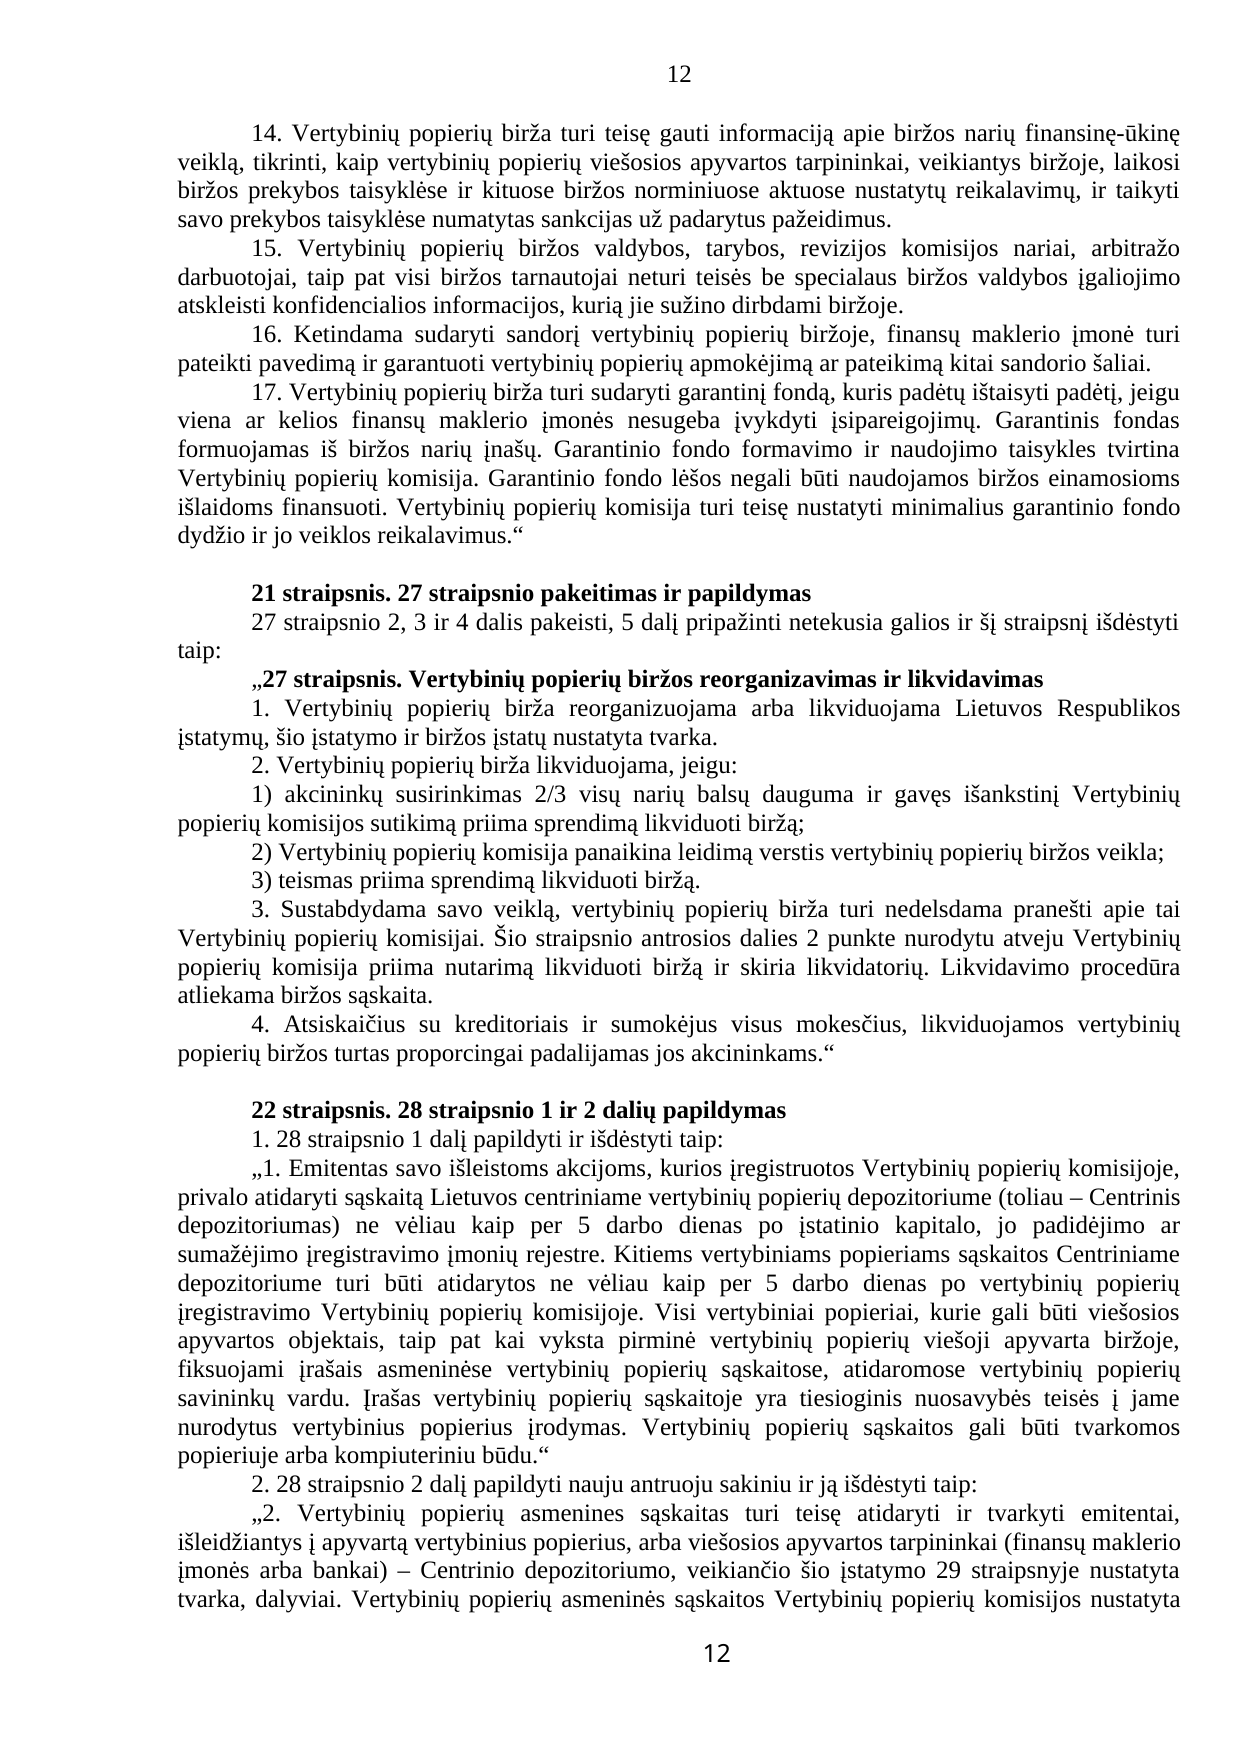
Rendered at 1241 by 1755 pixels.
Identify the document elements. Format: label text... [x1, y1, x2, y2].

text „2. Vertybinių popierių asmenines sąskaitas turi teisę atidaryti ir tvarkyti emitentai, išleidžiantys į apyvartą vertybinius popierius, arba viešosios apyvartos tarpininkai (finansų maklerio įmonės arba bankai) – Centrinio depozitoriumo, veikiančio šio įstatymo 29 straipsnyje nustatyta tvarka, dalyviai. Vertybinių popierių asmeninės sąskaitos Vertybinių popierių komisijos nustatyta [177, 1498, 1181, 1613]
text 27 straipsnio 2, 3 ir 4 dalis pakeisti, 5 dalį pripažinti netekusia galios ir šį straipsnį išdėstyti taip: [177, 607, 1181, 664]
text 1. Vertybinių popierių birža reorganizuojama arba likviduojama Lietuvos Respublikos įstatymų, šio įstatymo ir biržos įstatų nustatyta tvarka. [177, 693, 1181, 751]
text 1. 28 straipsnio 1 dalį papildyti ir išdėstyti taip: [177, 1124, 1181, 1153]
text 17. Vertybinių popierių birža turi sudaryti garantinį fondą, kuris padėtų ištaisyti padėtį, jeigu viena ar kelios finansų maklerio įmonės nesugeba įvykdyti įsipareigojimų. Garantinis fondas formuojamas iš biržos narių įnašų. Garantinio fondo formavimo ir naudojimo taisykles tvirtina Vertybinių popierių komisija. Garantinio fondo lėšos negali būti naudojamos biržos einamosioms išlaidoms finansuoti. Vertybinių popierių komisija turi teisę nustatyti minimalius garantinio fondo dydžio ir jo veiklos reikalavimus.“ [177, 377, 1181, 549]
text 2. Vertybinių popierių birža likviduojama, jeigu: [177, 751, 1181, 779]
text 2) Vertybinių popierių komisija panaikina leidimą verstis vertybinių popierių biržos veikla; [177, 837, 1181, 866]
text 3. Sustabdydama savo veiklą, vertybinių popierių birža turi nedelsdama pranešti apie tai Vertybinių popierių komisijai. Šio straipsnio antrosios dalies 2 punkte nurodytu atveju Vertybinių popierių komisija priima nutarimą likviduoti biržą ir skiria likvidatorių. Likvidavimo procedūra atliekama biržos sąskaita. [177, 894, 1181, 1009]
text 3) teismas priima sprendimą likviduoti biržą. [177, 866, 1181, 894]
text 15. Vertybinių popierių biržos valdybos, tarybos, revizijos komisijos nariai, arbitražo darbuotojai, taip pat visi biržos tarnautojai neturi teisės be specialaus biržos valdybos įgaliojimo atskleisti konfidencialios informacijos, kurią jie sužino dirbdami biržoje. [177, 233, 1181, 319]
text 21 straipsnis. 27 straipsnio pakeitimas ir papildymas [177, 578, 1181, 607]
text „1. Emitentas savo išleistoms akcijoms, kurios įregistruotos Vertybinių popierių komisijoje, privalo atidaryti sąskaitą Lietuvos centriniame vertybinių popierių depozitoriume (toliau – Centrinis depozitoriumas) ne vėliau kaip per 5 darbo dienas po įstatinio kapitalo, jo padidėjimo ar sumažėjimo įregistravimo įmonių rejestre. Kitiems vertybiniams popieriams sąskaitos Centriniame depozitoriume turi būti atidarytos ne vėliau kaip per 5 darbo dienas po vertybinių popierių įregistravimo Vertybinių popierių komisijoje. Visi vertybiniai popieriai, kurie gali būti viešosios apyvartos objektais, taip pat kai vyksta pirminė vertybinių popierių viešoji apyvarta biržoje, fiksuojami įrašais asmeninėse vertybinių popierių sąskaitose, atidaromose vertybinių popierių savininkų vardu. Įrašas vertybinių popierių sąskaitoje yra tiesioginis nuosavybės teisės į jame nurodytus vertybinius popierius įrodymas. Vertybinių popierių sąskaitos gali būti tvarkomos popieriuje arba kompiuteriniu būdu.“ [177, 1153, 1181, 1469]
text 2. 28 straipsnio 2 dalį papildyti nauju antruoju sakiniu ir ją išdėstyti taip: [177, 1469, 1181, 1498]
text 16. Ketindama sudaryti sandorį vertybinių popierių biržoje, finansų maklerio įmonė turi pateikti pavedimą ir garantuoti vertybinių popierių apmokėjimą ar pateikimą kitai sandorio šaliai. [177, 319, 1181, 377]
text 14. Vertybinių popierių birža turi teisę gauti informaciją apie biržos narių finansinę-ūkinę veiklą, tikrinti, kaip vertybinių popierių viešosios apyvartos tarpininkai, veikiantys biržoje, laikosi biržos prekybos taisyklėse ir kituose biržos norminiuose aktuose nustatytų reikalavimų, ir taikyti savo prekybos taisyklėse numatytas sankcijas už padarytus pažeidimus. [177, 118, 1181, 233]
text 4. Atsiskaičius su kreditoriais ir sumokėjus visus mokesčius, likviduojamos vertybinių popierių biržos turtas proporcingai padalijamas jos akcininkams.“ [177, 1009, 1181, 1067]
text 1) akcininkų susirinkimas 2/3 visų narių balsų dauguma ir gavęs išankstinį Vertybinių popierių komisijos sutikimą priima sprendimą likviduoti biržą; [177, 779, 1181, 837]
text 22 straipsnis. 28 straipsnio 1 ir 2 dalių papildymas [177, 1096, 1181, 1124]
text „27 straipsnis. Vertybinių popierių biržos reorganizavimas ir likvidavimas [177, 664, 1181, 693]
